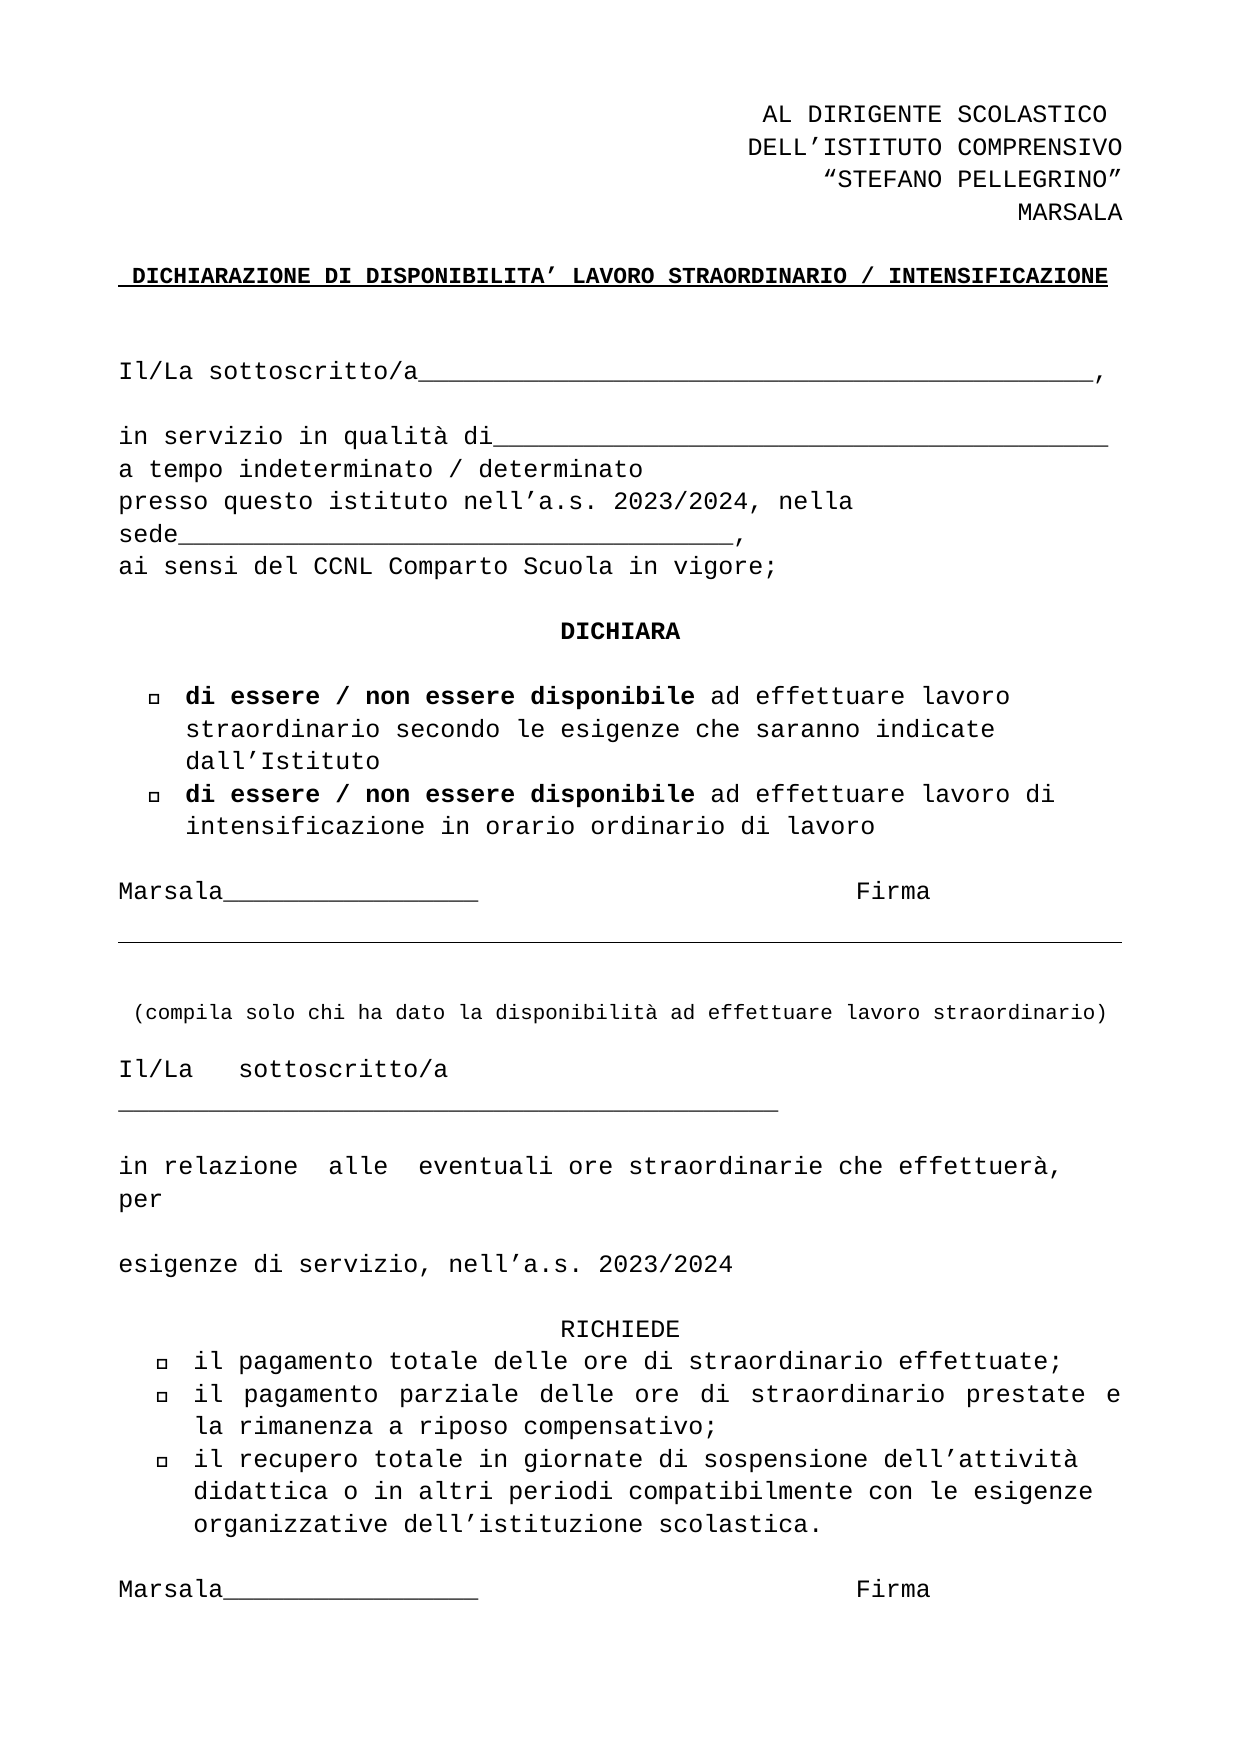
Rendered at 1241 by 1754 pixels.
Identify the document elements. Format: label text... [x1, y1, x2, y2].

text DELL’ISTITUTO COMPRENSIVO [118, 134, 1122, 162]
text a tempo indeterminato / determinato [118, 456, 1122, 485]
text Il/La sottoscritto/a_____________________________________________, [118, 359, 1122, 387]
list il pagamento totale delle ore di straordinario effettuate; [156, 1349, 1122, 1377]
text AL DIRIGENTE SCOLASTICO [118, 102, 1122, 130]
list il pagamento parziale delle ore di straordinario prestate e la rimanenza a riposo compensativo; [156, 1381, 1122, 1442]
text in servizio in qualità di_________________________________________ [118, 424, 1122, 452]
text RICHIEDE [118, 1316, 1122, 1344]
list di essere / non essere disponibile ad effettuare lavoro straordinario secondo le esigenze che saranno indicate dall’Istituto [148, 684, 1122, 777]
text presso questo istituto nell’a.s. 2023/2024, nella sede_____________________________________, [118, 489, 1122, 550]
text MARSALA [118, 199, 1122, 227]
text ai sensi del CCNL Comparto Scuola in vigore; [118, 554, 1122, 582]
text Il/La sottoscritto/a ____________________________________________ [118, 1056, 1122, 1117]
text Marsala_________________ Firma [118, 879, 1122, 907]
list il recupero totale in giornate di sospensione dell’attività didattica o in altri periodi compatibilmente con le esigenze organizzative dell’istituzione scolastica. [156, 1446, 1122, 1539]
text Marsala_________________ Firma [118, 1576, 1122, 1604]
text DICHIARA [118, 619, 1122, 647]
text “STEFANO PELLEGRINO” [118, 167, 1122, 195]
list di essere / non essere disponibile ad effettuare lavoro di intensificazione in orario ordinario di lavoro [148, 781, 1122, 842]
text (compila solo chi ha dato la disponibilità ad effettuare lavoro straordinario) [118, 1002, 1122, 1026]
text esigenze di servizio, nell’a.s. 2023/2024 [118, 1251, 1122, 1279]
text DICHIARAZIONE DI DISPONIBILITA’ LAVORO STRAORDINARIO / INTENSIFICAZIONE [118, 264, 1122, 290]
text in relazione alle eventuali ore straordinarie che effettuerà, per [118, 1154, 1122, 1214]
